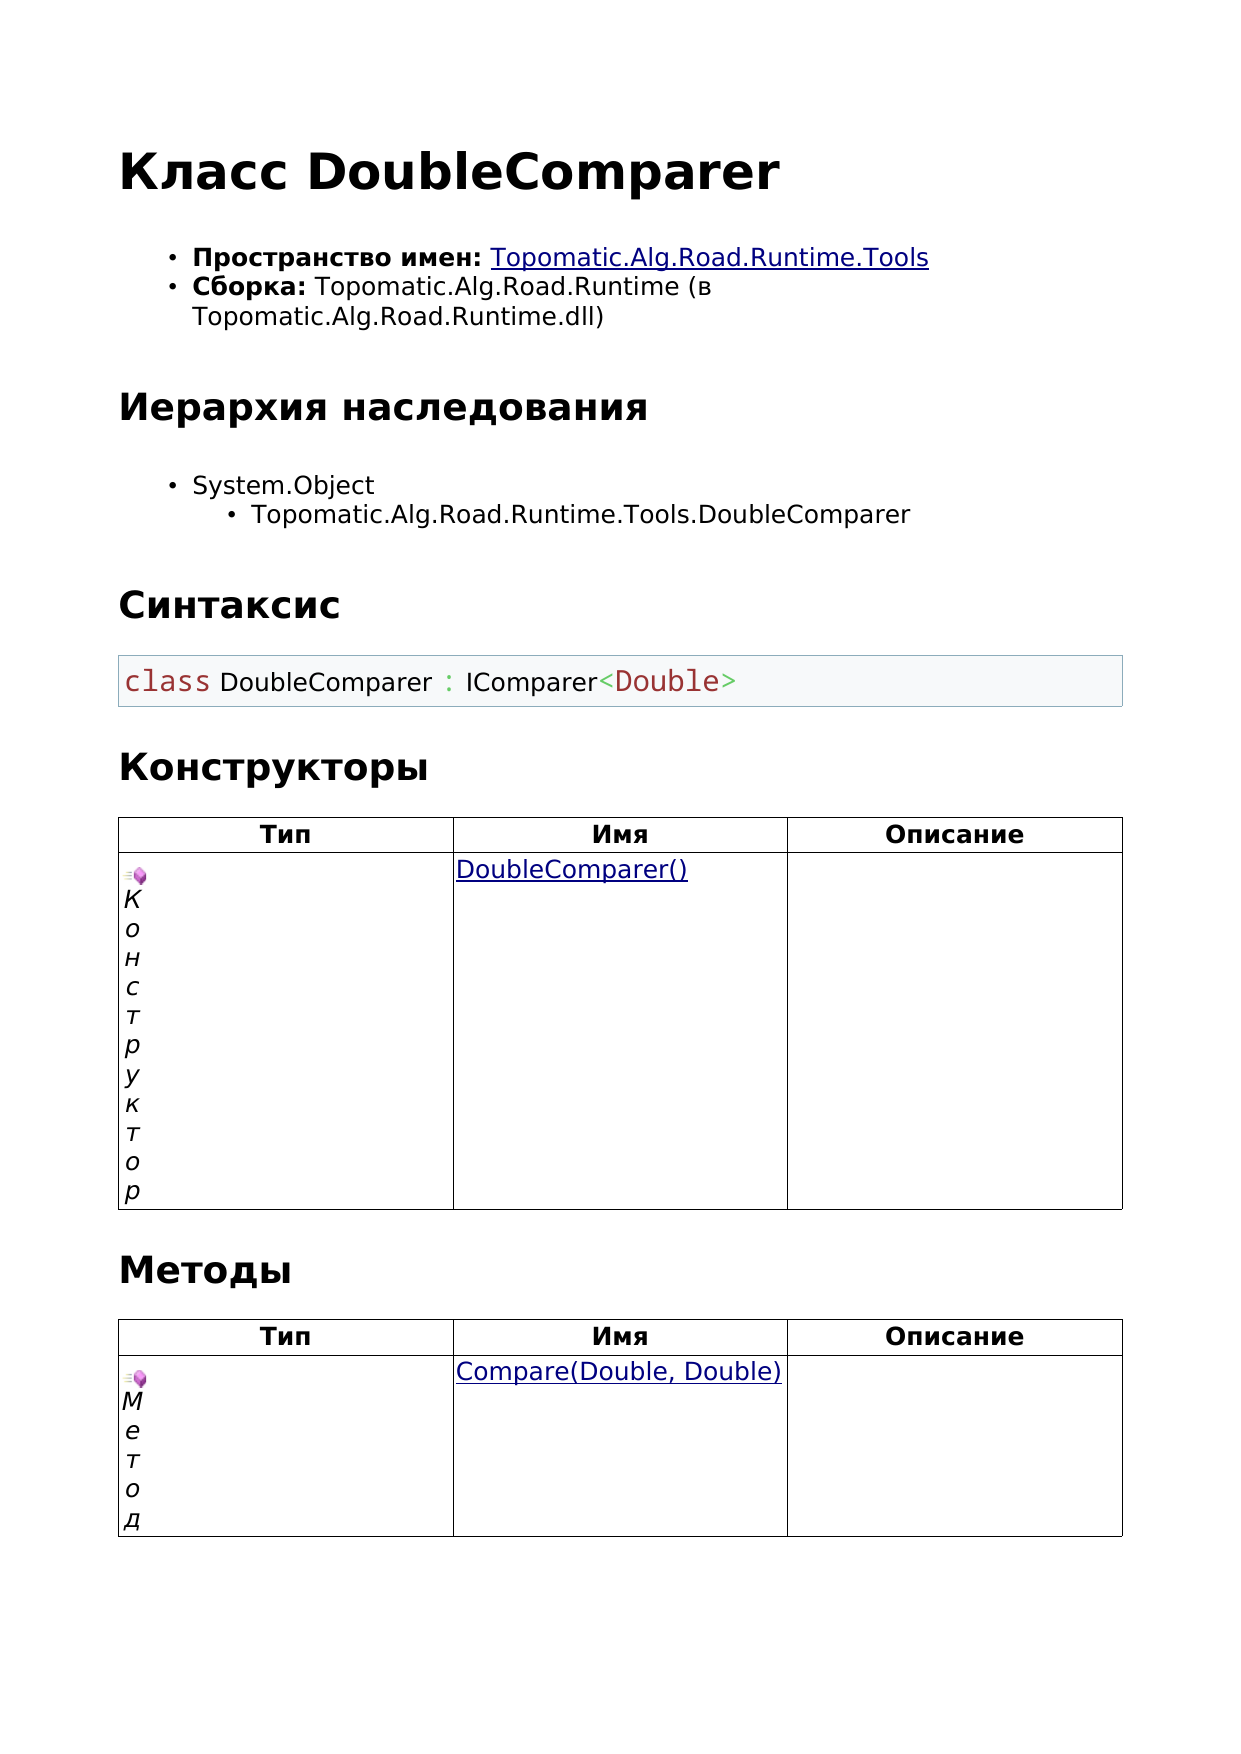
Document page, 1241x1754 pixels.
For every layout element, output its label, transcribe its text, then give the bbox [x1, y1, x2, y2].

table_header Имя [454, 1320, 787, 1354]
table_cell Compare(Double, Double) [454, 1356, 787, 1536]
subtitle Методы [118, 1248, 1122, 1292]
list Topomatic.Alg.Road.Runtime.Tools.DoubleComparer [236, 500, 1122, 529]
subtitle Класс DoubleComparer [118, 143, 1122, 201]
table_header Описание [788, 1320, 1122, 1354]
table_cell [788, 853, 1122, 1208]
picture [121, 867, 147, 885]
table_header Описание [788, 818, 1122, 852]
table_header Имя [454, 818, 787, 852]
table_header Тип [119, 818, 453, 852]
subtitle Конструкторы [118, 746, 1122, 790]
table_cell DoubleComparer() [454, 853, 787, 1208]
picture [121, 1370, 147, 1388]
list System.Object [177, 471, 1122, 500]
table_header class DoubleComparer : IComparer<Double> [119, 656, 1122, 706]
table_cell [788, 1356, 1122, 1536]
subtitle Иерархия наследования [118, 385, 1122, 429]
table_cell [119, 853, 453, 1208]
subtitle Синтаксис [118, 584, 1122, 627]
list Сборка: Topomatic.Alg.Road.Runtime (в Topomatic.Alg.Road.Runtime.dll) [177, 272, 1122, 331]
table_header Тип [119, 1320, 453, 1354]
list Пространство имен: Topomatic.Alg.Road.Runtime.Tools [177, 243, 1122, 272]
table_cell [119, 1356, 453, 1536]
